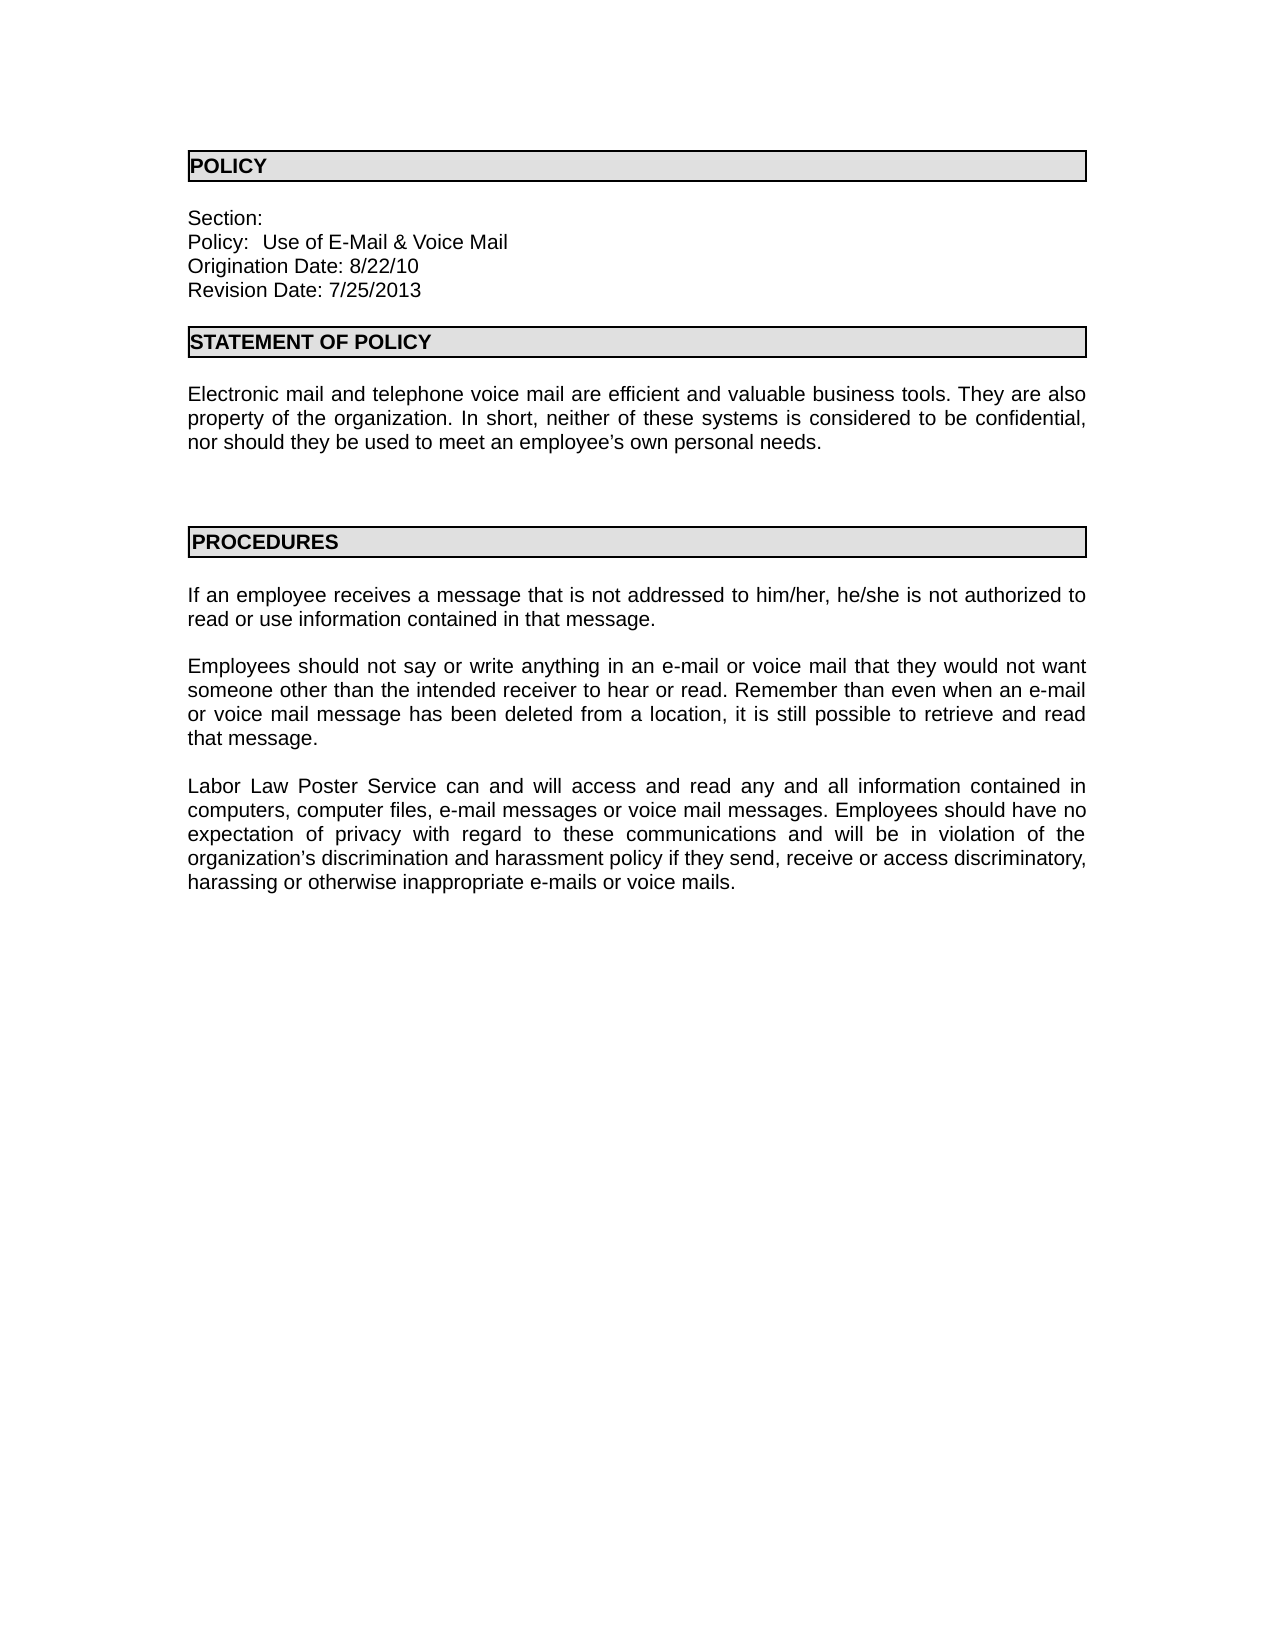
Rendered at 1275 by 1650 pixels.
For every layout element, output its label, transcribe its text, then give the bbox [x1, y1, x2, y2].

text Electronic mail and telephone voice mail are efficient and valuable business tools. They are also property of the organization. In short, neither of these systems is considered to be confidential, nor should they be used to meet an employee’s own personal needs. [187, 382, 1087, 454]
subtitle PROCEDURES [190, 528, 1085, 556]
subtitle POLICY [190, 152, 1085, 180]
text Origination Date: 8/22/10 [187, 254, 1087, 278]
title Labor Law Poster Service can and will access and read any and all information contained in computers, computer files, e-mail messages or voice mail messages. Employees should have no expectation of privacy with regard to these communications and will be in violation of the organization’s discrimination and harassment policy if they send, receive or access discriminatory, harassing or otherwise inappropriate e-mails or voice mails. [187, 774, 1087, 894]
title Employees should not say or write anything in an e-mail or voice mail that they would not want someone other than the intended receiver to hear or read. Remember than even when an e-mail or voice mail message has been deleted from a location, it is still possible to retrieve and read that message. [187, 654, 1087, 750]
text Revision Date: 7/25/2013 [187, 278, 1087, 302]
title If an employee receives a message that is not addressed to him/her, he/she is not authorized to read or use information contained in that message. [187, 582, 1087, 630]
subtitle STATEMENT OF POLICY [190, 328, 1085, 356]
text Policy: Use of E-Mail & Voice Mail [187, 230, 1087, 254]
text Section: [187, 206, 1087, 230]
